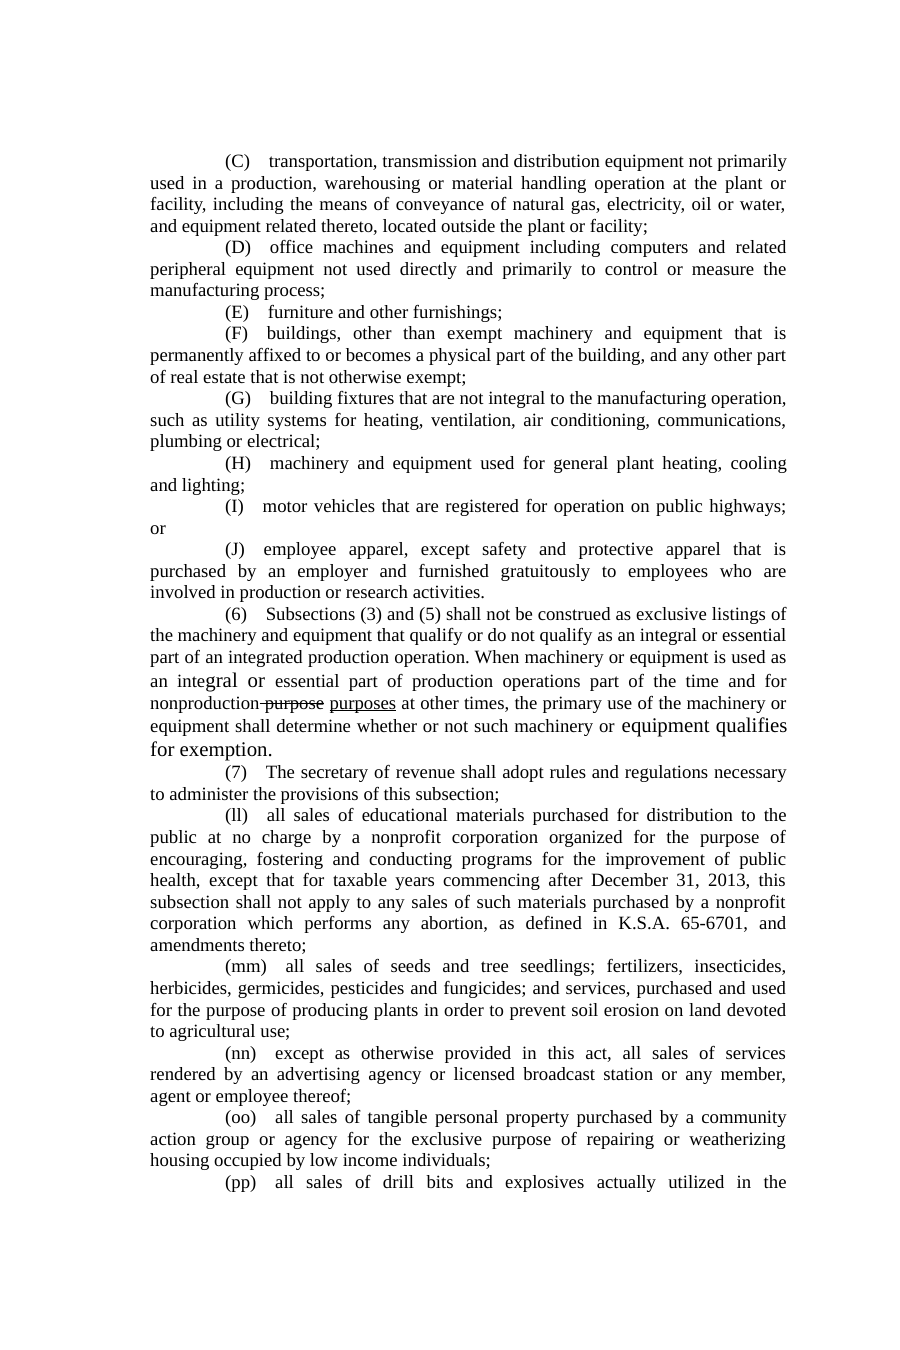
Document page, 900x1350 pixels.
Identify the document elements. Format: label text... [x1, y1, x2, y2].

text (E) furniture and other furnishings; [150, 301, 787, 322]
text (7) The secretary of revenue shall adopt rules and regulations necessary to administer the provisions of this subsection; [150, 761, 787, 804]
text (G) building fixtures that are not integral to the manufacturing operation, such as utility systems for heating, ventilation, air conditioning, communications, plumbing or electrical; [150, 387, 787, 452]
text (oo) all sales of tangible personal property purchased by a community action group or agency for the exclusive purpose of repairing or weatherizing housing occupied by low income individuals; [150, 1106, 787, 1171]
text (6) Subsections (3) and (5) shall not be construed as exclusive listings of the machinery and equipment that qualify or do not qualify as an integral or essential part of an integrated production operation. When machinery or equipment is used as an integral or essential part of production operations part of the time and for nonproduction purpose purposes at other times, the primary use of the machinery or equipment shall determine whether or not such machinery or equipment qualifies for exemption. [150, 603, 787, 761]
text (I) motor vehicles that are registered for operation on public highways; or [150, 495, 787, 538]
text (pp) all sales of drill bits and explosives actually utilized in the [150, 1171, 787, 1192]
text (C) transportation, transmission and distribution equipment not primarily used in a production, warehousing or material handling operation at the plant or facility, including the means of conveyance of natural gas, electricity, oil or water, and equipment related thereto, located outside the plant or facility; [150, 150, 787, 236]
text (F) buildings, other than exempt machinery and equipment that is permanently affixed to or becomes a physical part of the building, and any other part of real estate that is not otherwise exempt; [150, 322, 787, 387]
text (ll) all sales of educational materials purchased for distribution to the public at no charge by a nonprofit corporation organized for the purpose of encouraging, fostering and conducting programs for the improvement of public health, except that for taxable years commencing after December 31, 2013, this subsection shall not apply to any sales of such materials purchased by a nonprofit corporation which performs any abortion, as defined in K.S.A. 65-6701, and amendments thereto; [150, 804, 787, 955]
text (J) employee apparel, except safety and protective apparel that is purchased by an employer and furnished gratuitously to employees who are involved in production or research activities. [150, 538, 787, 603]
text (mm) all sales of seeds and tree seedlings; fertilizers, insecticides, herbicides, germicides, pesticides and fungicides; and services, purchased and used for the purpose of producing plants in order to prevent soil erosion on land devoted to agricultural use; [150, 955, 787, 1042]
text (H) machinery and equipment used for general plant heating, cooling and lighting; [150, 452, 787, 495]
text (nn) except as otherwise provided in this act, all sales of services rendered by an advertising agency or licensed broadcast station or any member, agent or employee thereof; [150, 1042, 787, 1106]
text (D) office machines and equipment including computers and related peripheral equipment not used directly and primarily to control or measure the manufacturing process; [150, 236, 787, 301]
